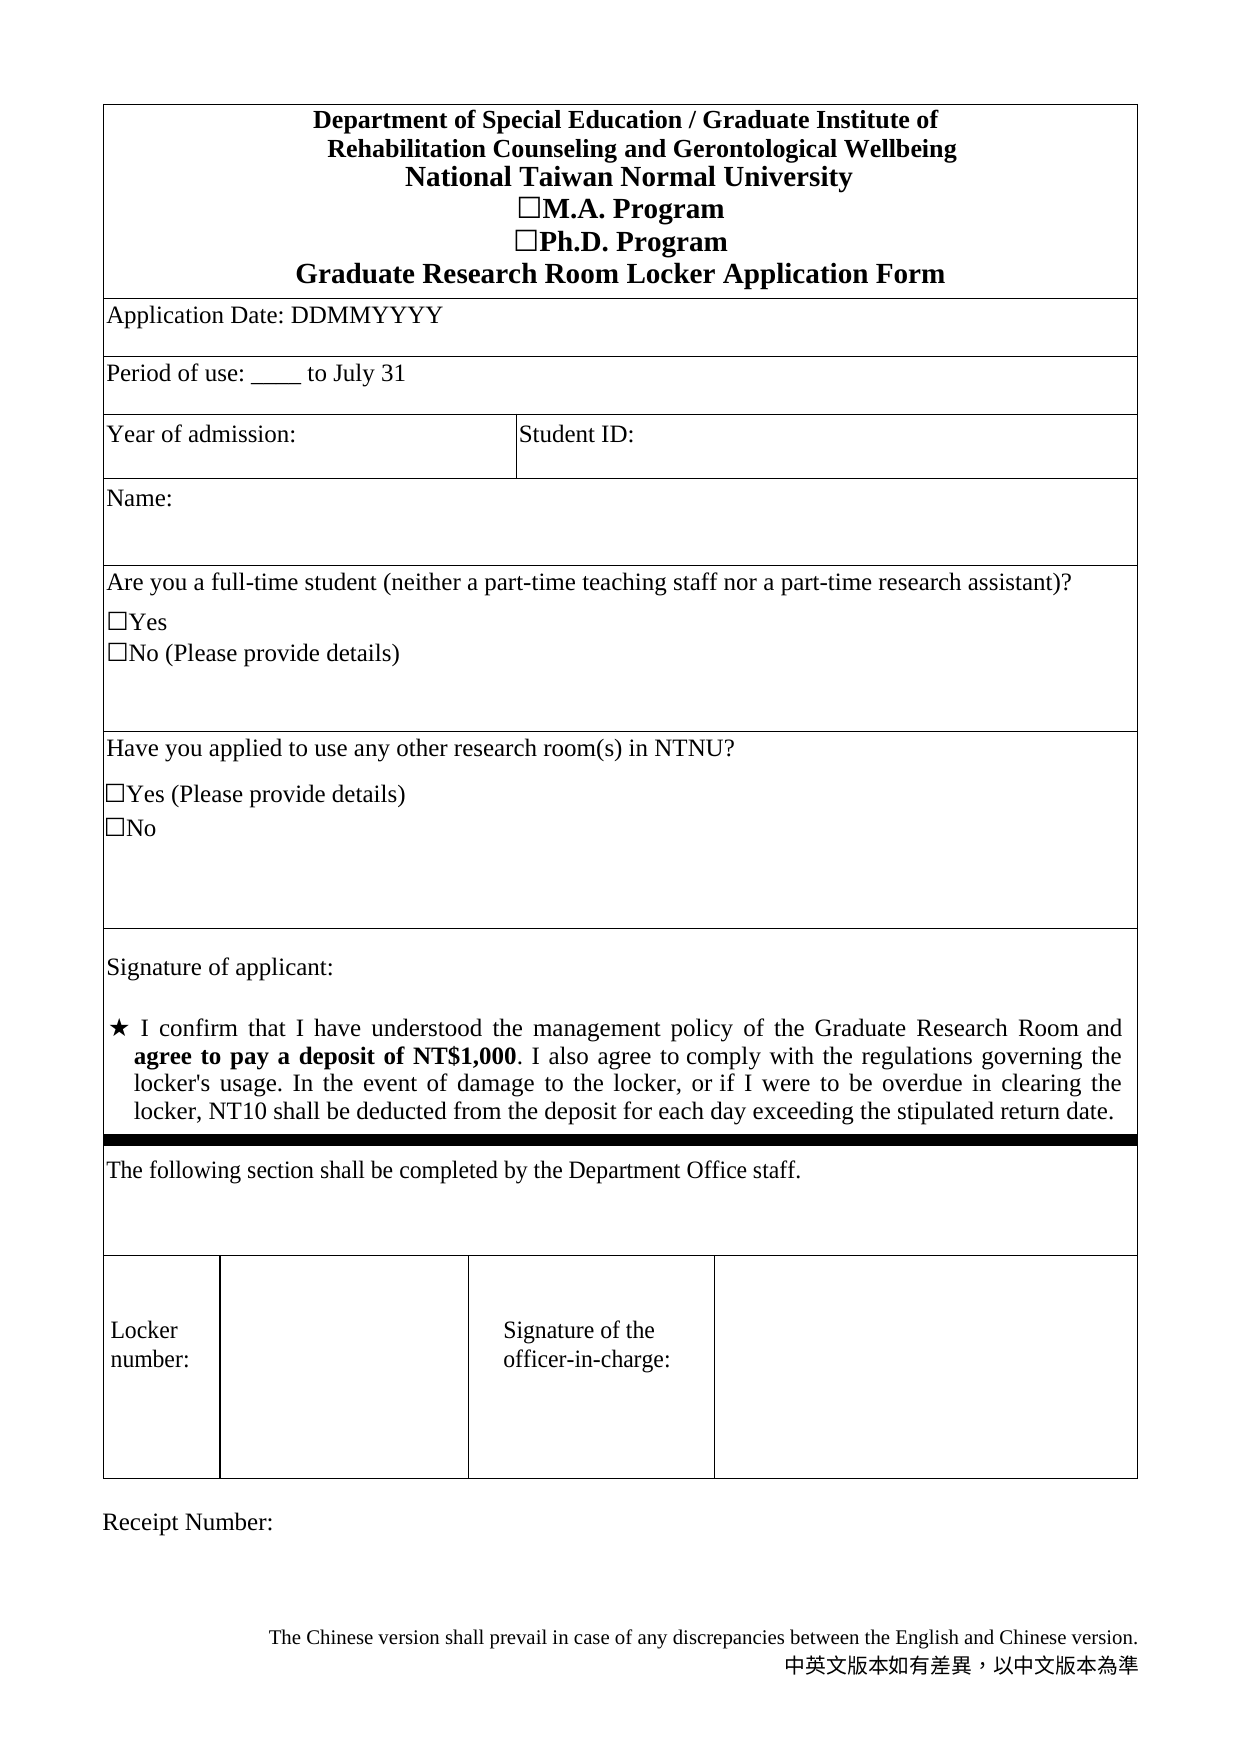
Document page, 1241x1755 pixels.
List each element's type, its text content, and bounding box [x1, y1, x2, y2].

table_cell Are you a full-time student (neither a part-time teaching staff nor a part-time research assistant)? [104, 566, 1137, 605]
table_cell Student ID: [517, 415, 1137, 478]
table_cell [221, 1256, 468, 1478]
table_cell Locker number: [104, 1256, 219, 1478]
table_cell Signature of the officer-in-charge: [469, 1256, 714, 1478]
table_cell Year of admission: [104, 415, 516, 478]
table_cell Name: [104, 479, 1137, 565]
table_cell Application Date: DDMMYYYY [104, 299, 1137, 356]
table_cell Have you applied to use any other research room(s) in NTNU? [104, 732, 1137, 776]
table_cell ☐Yes ☐No (Please provide details) [104, 605, 1137, 731]
table_header Department of Special Education / Graduate Institute of Rehabilitation Counseling and Gerontological Wellbeing National Taiwan Normal University ☐M.A. Program ☐Ph.D. Program Graduate Research Room Locker Application Form [104, 105, 1137, 298]
table_cell Signature of applicant: ★ I confirm that I have understood the management policy of the Graduate Research Room and agree to pay a deposit of NT$1,000. I also agree to comply with the regulations governing the locker's usage. In the event of damage to the locker, or if I were to be overdue in clearing the locker, NT10 shall be deducted from the deposit for each day exceeding the stipulated return date. [104, 929, 1137, 1133]
table_cell [715, 1256, 1137, 1478]
text Receipt Number: [102, 1507, 1138, 1536]
table_cell Period of use: ____ to July 31 [104, 357, 1137, 413]
table_cell ☐Yes (Please provide details) ☐No [104, 776, 1137, 928]
table_cell The following section shall be completed by the Department Office staff. [104, 1146, 1137, 1255]
